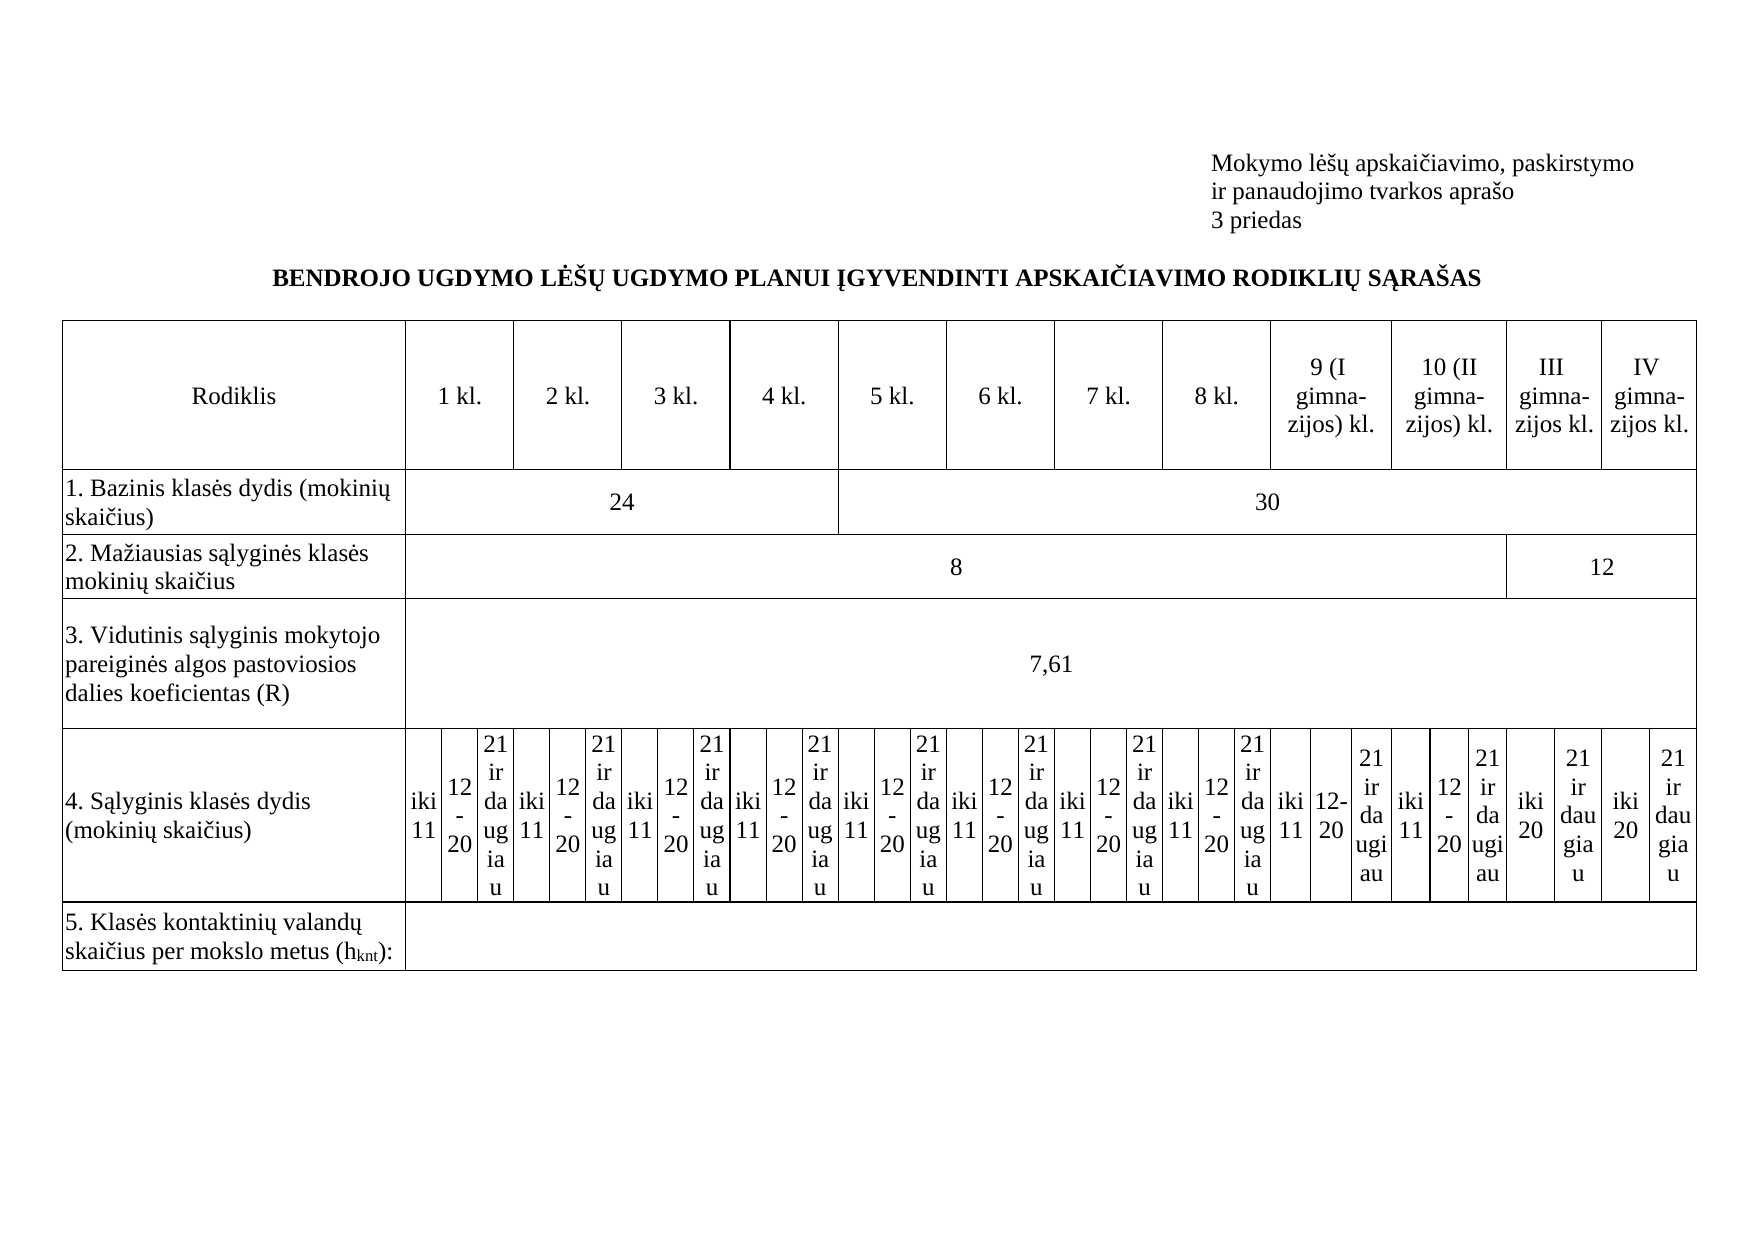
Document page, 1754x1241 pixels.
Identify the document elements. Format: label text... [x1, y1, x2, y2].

table_cell iki 11 [839, 729, 874, 901]
table_cell iki 20 [1507, 729, 1554, 901]
table_cell 12-20 [1199, 729, 1234, 901]
table_header III gimna-zijos kl. [1507, 321, 1601, 469]
table_cell 12-20 [767, 729, 802, 901]
table_cell iki 11 [514, 729, 549, 901]
table_cell 21 ir daugiau [586, 729, 621, 901]
table_header 10 (II gimna- zijos) kl. [1392, 321, 1506, 469]
table_cell 5. Klasės kontaktinių valandų skaičius per mokslo metus (hknt): [63, 903, 405, 970]
table_cell 21 ir daugiau [1555, 729, 1601, 901]
table_cell [406, 903, 1696, 970]
table_cell 12-20 [1431, 729, 1468, 901]
table_cell 7,61 [406, 599, 1696, 727]
text 3 priedas [1211, 205, 1636, 234]
table_cell 12-20 [442, 729, 477, 901]
table_header 1 kl. [406, 321, 513, 469]
table_cell iki 11 [1163, 729, 1198, 901]
table_cell iki 11 [1055, 729, 1090, 901]
table_cell 21 ir daugiau [1235, 729, 1270, 901]
table_cell 3. Vidutinis sąlyginis mokytojo pareiginės algos pastoviosios dalies koeficientas (R) [63, 599, 405, 727]
table_cell 2. Mažiausias sąlyginės klasės mokinių skaičius [63, 535, 405, 598]
table_cell 30 [839, 470, 1696, 534]
table_header 4 kl. [731, 321, 838, 469]
table_cell 4. Sąlyginis klasės dydis (mokinių skaičius) [63, 729, 405, 901]
table_cell iki 11 [622, 729, 657, 901]
table_header 3 kl. [622, 321, 729, 469]
table_cell 21 ir daugiau [694, 729, 729, 901]
table_header 9 (I gimna-zijos) kl. [1271, 321, 1391, 469]
table_header 6 kl. [947, 321, 1054, 469]
table_header 2 kl. [514, 321, 621, 469]
table_cell 12 [1507, 535, 1696, 598]
text BENDROJO UGDYMO LĖŠŲ UGDYMO PLANUI ĮGYVENDINTI APSKAIČIAVIMO RODIKLIŲ SĄRAŠAS [118, 263, 1636, 291]
table_cell 21 ir daugiau [1127, 729, 1162, 901]
table_cell iki 11 [1271, 729, 1310, 901]
table_cell 12-20 [875, 729, 910, 901]
table_cell 21 ir daugiau [1352, 729, 1391, 901]
table_cell 21 ir daugiau [1650, 729, 1696, 901]
table_header 5 kl. [839, 321, 946, 469]
table_cell 24 [406, 470, 838, 534]
table_cell 12-20 [1091, 729, 1126, 901]
table_cell 12-20 [658, 729, 693, 901]
table_cell 1. Bazinis klasės dydis (mokinių skaičius) [63, 470, 405, 534]
table_cell iki 11 [947, 729, 982, 901]
table_cell iki 11 [1392, 729, 1429, 901]
table_header 7 kl. [1055, 321, 1162, 469]
table_header IV gimna-zijos kl. [1602, 321, 1696, 469]
table_header 8 kl. [1163, 321, 1270, 469]
table_cell iki 20 [1602, 729, 1649, 901]
table_cell 21 ir daugiau [911, 729, 946, 901]
table_cell 21 ir daugiau [478, 729, 513, 901]
table_cell 12-20 [983, 729, 1018, 901]
table_cell 21 ir daugiau [1019, 729, 1054, 901]
table_cell 12-20 [550, 729, 585, 901]
table_cell 8 [406, 535, 1506, 598]
table_cell iki 11 [731, 729, 766, 901]
text Mokymo lėšų apskaičiavimo, paskirstymo ir panaudojimo tvarkos aprašo [1211, 148, 1636, 205]
table_cell 12-20 [1311, 729, 1351, 901]
table_cell 21 ir daugiau [1469, 729, 1506, 901]
table_cell iki 11 [406, 729, 441, 901]
table_cell 21 ir daugiau [803, 729, 838, 901]
table_header Rodiklis [63, 321, 405, 469]
